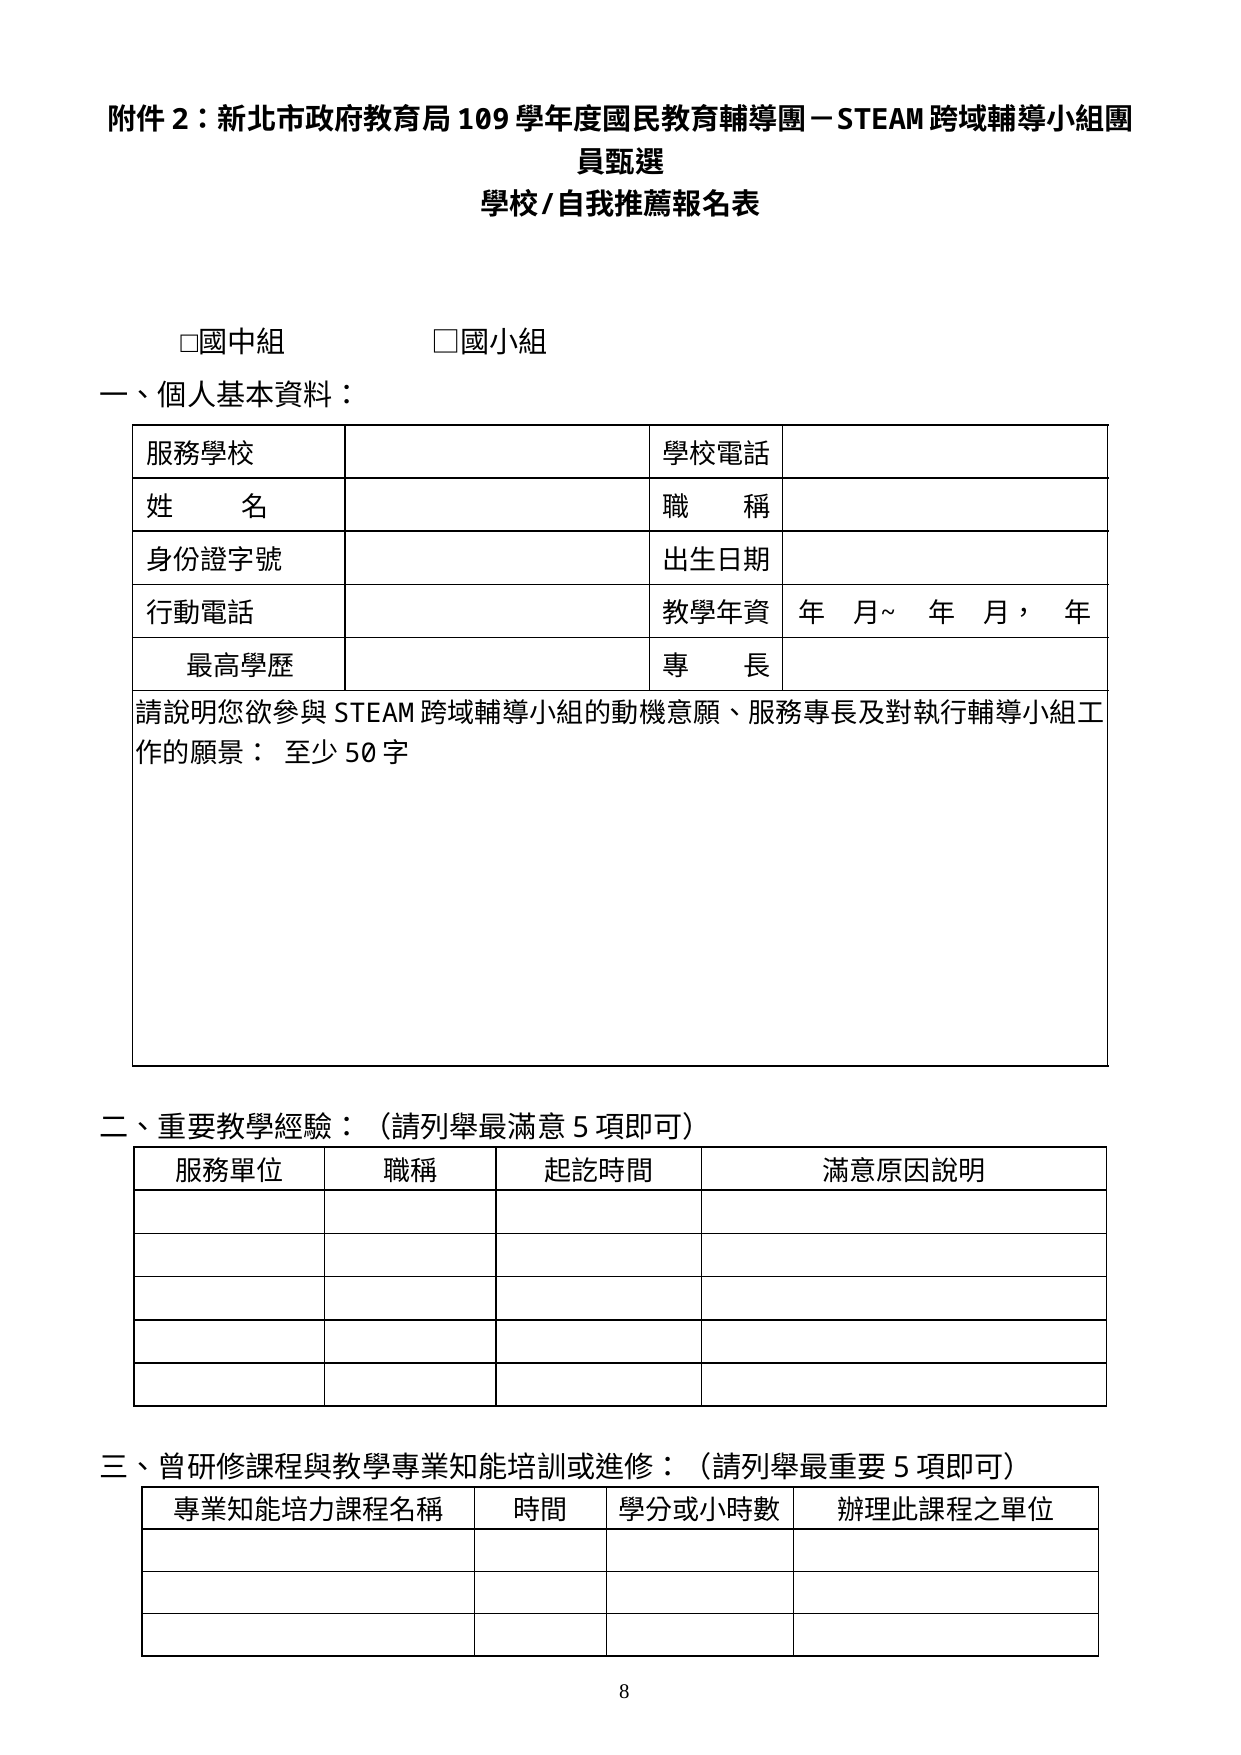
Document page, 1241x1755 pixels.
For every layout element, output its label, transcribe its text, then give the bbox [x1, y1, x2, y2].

table_cell [475, 1614, 606, 1655]
table_cell 出生日期 [650, 532, 782, 583]
table_cell [783, 532, 1107, 583]
table_cell [497, 1364, 701, 1405]
table_cell [607, 1572, 793, 1613]
table_cell 請說明您欲參與STEAM跨域輔導小組的動機意願、服務專長及對執行輔導小組工作的願景： 至少50字 [133, 691, 1107, 1065]
table_cell [607, 1530, 793, 1571]
table_cell [143, 1614, 474, 1655]
table_header 服務單位 [135, 1148, 324, 1189]
table_cell [135, 1277, 324, 1319]
table_header 學校電話 [650, 426, 782, 477]
table_cell [135, 1321, 324, 1362]
table_cell [794, 1572, 1098, 1613]
table_header 學分或小時數 [607, 1488, 793, 1528]
table_cell [497, 1234, 701, 1276]
table_cell [346, 532, 649, 583]
table_cell [607, 1614, 793, 1655]
table_header 辦理此課程之單位 [794, 1488, 1098, 1528]
table_cell 教學年資 [650, 585, 782, 637]
table_cell [346, 479, 649, 530]
table_cell [346, 585, 649, 637]
table_cell [794, 1614, 1098, 1655]
table_cell [325, 1191, 495, 1232]
table_header 起訖時間 [497, 1148, 701, 1189]
table_cell [783, 479, 1107, 530]
table_cell [702, 1321, 1106, 1362]
table_cell [783, 638, 1107, 690]
table_cell [794, 1530, 1098, 1571]
text □國中組 □國小組 [99, 319, 1141, 361]
table_header 時間 [475, 1488, 606, 1528]
table_header 專業知能培力課程名稱 [143, 1488, 474, 1528]
table_cell [702, 1191, 1106, 1232]
table_cell [325, 1321, 495, 1362]
table_cell [475, 1530, 606, 1571]
text 二、重要教學經驗：（請列舉最滿意5項即可） [99, 1103, 1141, 1146]
table_cell [143, 1572, 474, 1613]
table_cell 姓 名 [133, 479, 344, 530]
table_cell 最高學歷 [133, 638, 344, 690]
table_cell [497, 1321, 701, 1362]
table_cell [702, 1234, 1106, 1276]
table_cell [325, 1277, 495, 1319]
table_cell [325, 1234, 495, 1276]
table_cell [135, 1234, 324, 1276]
table_cell [475, 1572, 606, 1613]
table_cell [702, 1277, 1106, 1319]
text 三、曾研修課程與教學專業知能培訓或進修：（請列舉最重要5項即可） [99, 1444, 1141, 1486]
table_header [783, 426, 1107, 477]
table_cell [497, 1191, 701, 1232]
text 一、個人基本資料： [99, 372, 1141, 414]
table_cell 行動電話 [133, 585, 344, 637]
table_header 滿意原因說明 [702, 1148, 1106, 1189]
table_header [346, 426, 649, 477]
table_cell [135, 1191, 324, 1232]
table_cell [135, 1364, 324, 1405]
table_cell [325, 1364, 495, 1405]
table_cell 年 月~ 年 月， 年 [783, 585, 1107, 637]
table_header 職稱 [325, 1148, 495, 1189]
table_cell [143, 1530, 474, 1571]
table_cell [497, 1277, 701, 1319]
table_cell 專 長 [650, 638, 782, 690]
table_cell [346, 638, 649, 690]
table_header 服務學校 [133, 426, 344, 477]
table_cell [702, 1364, 1106, 1405]
table_cell 職 稱 [650, 479, 782, 530]
table_cell 身份證字號 [133, 532, 344, 583]
text 附件2：新北市政府教育局109學年度國民教育輔導團－STEAM跨域輔導小組團員甄選 學校/自我推薦報名表 [99, 96, 1141, 223]
